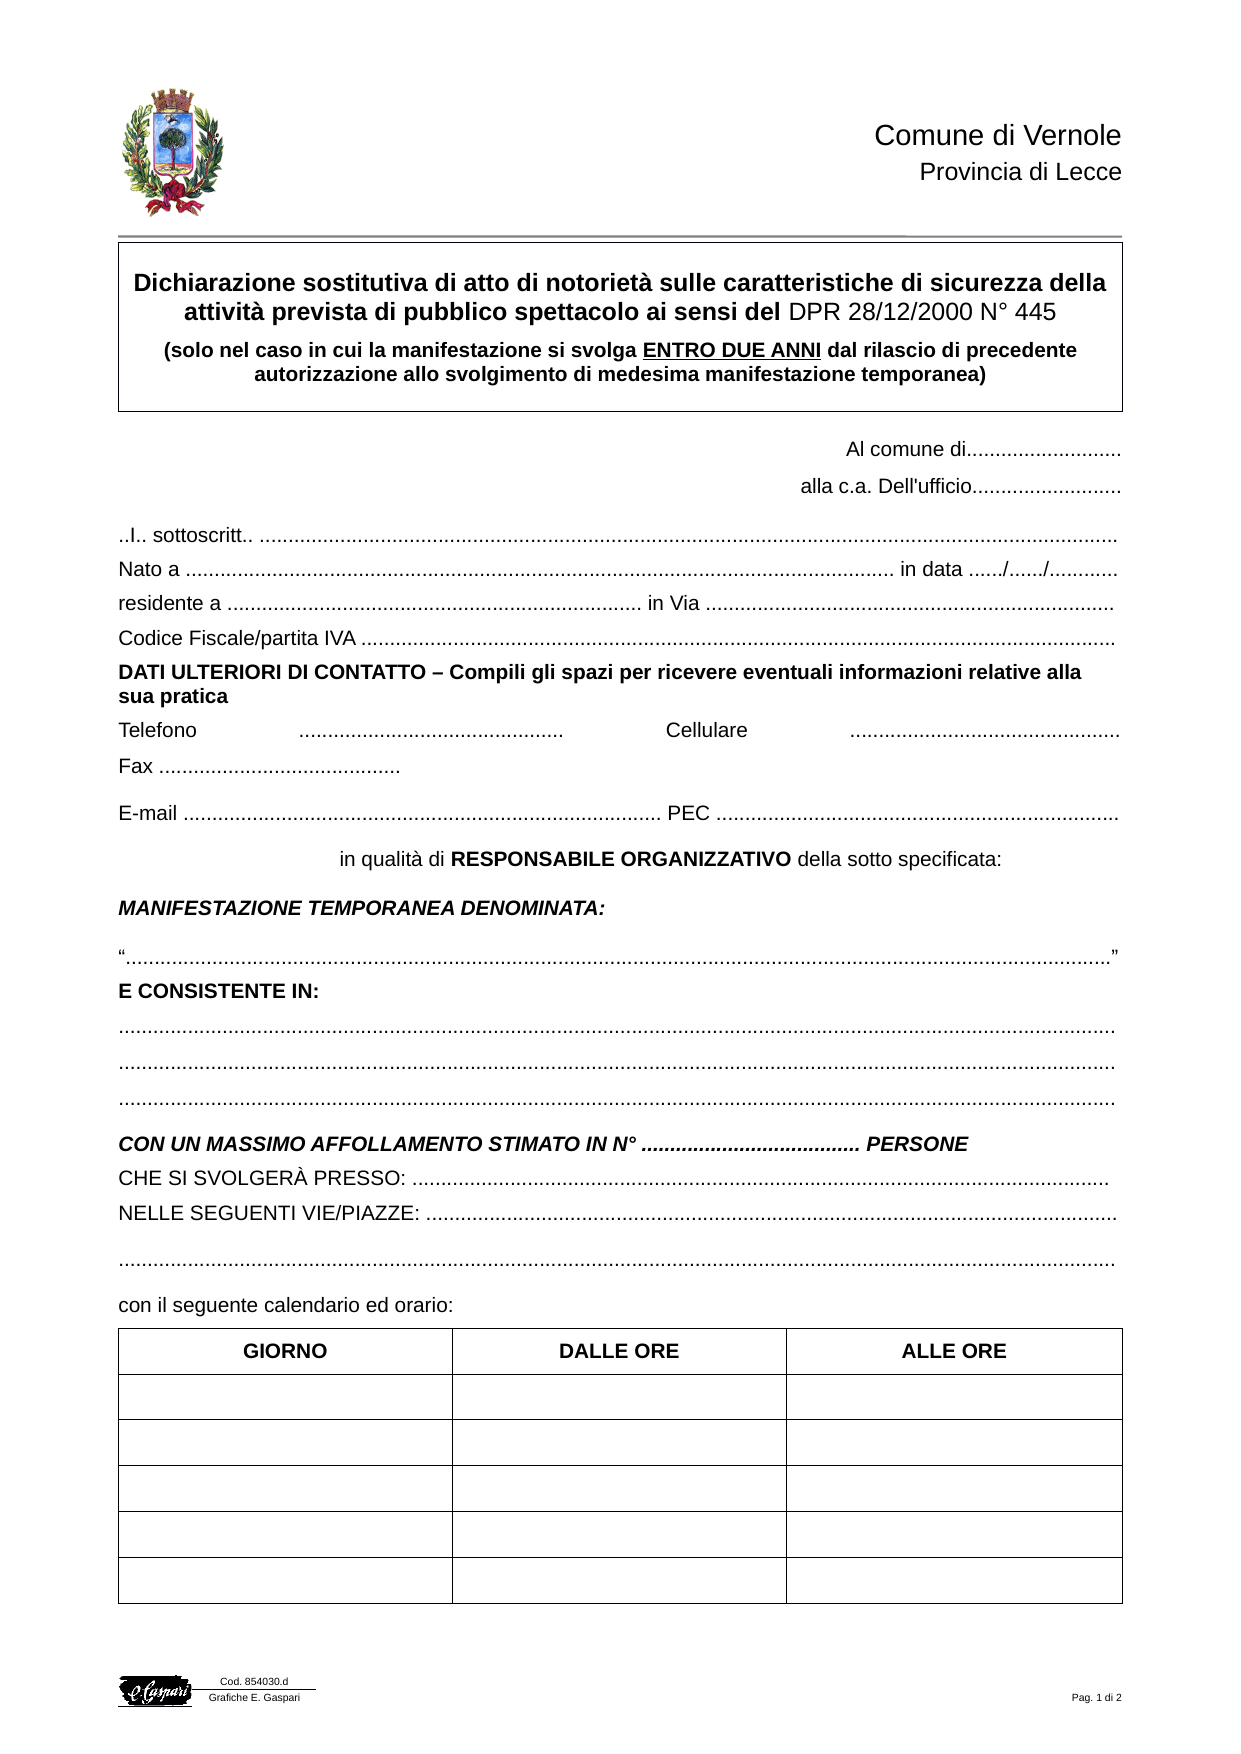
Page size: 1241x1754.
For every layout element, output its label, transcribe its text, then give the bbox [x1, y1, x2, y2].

table_cell [453, 1375, 786, 1419]
table_cell [119, 1512, 452, 1557]
table_cell [787, 1558, 1122, 1603]
table_header Dichiarazione sostitutiva di atto di notorietà sulle caratteristiche di sicurezza della attività prevista di pubblico spettacolo ai sensi del DPR 28/12/2000 N° 445 (solo nel caso in cui la manifestazione si svolga ENTRO DUE ANNI dal rilascio di precedente autorizzazione allo svolgimento di medesima manifestazione temporanea) [119, 243, 1122, 411]
table_cell [787, 1466, 1122, 1511]
picture [122, 87, 224, 219]
subtitle MANIFESTAZIONE TEMPORANEA DENOMINATA: [118, 896, 1122, 920]
text “...........................................................................................................................................................................” [118, 945, 1122, 969]
table_cell [119, 1375, 452, 1419]
text NELLE SEGUENTI VIE/PIAZZE: ........................................................................................................................ [118, 1201, 1122, 1224]
table_cell [453, 1558, 786, 1603]
table_cell [119, 1420, 452, 1465]
table_header DALLE ORE [453, 1329, 786, 1373]
picture [118, 1674, 192, 1706]
table_cell [119, 1558, 452, 1603]
text DATI ULTERIORI DI CONTATTO – Compili gli spazi per ricevere eventuali informazioni relative alla sua pratica [118, 660, 1122, 708]
text Codice Fiscale/partita IVA ................................................................................................................................... [118, 626, 1122, 649]
text E CONSISTENTE IN: [118, 979, 1122, 1003]
table_cell [453, 1466, 786, 1511]
text ............................................................................................................................................................................. [118, 1247, 1122, 1271]
table_cell [453, 1420, 786, 1465]
text ..I.. sottoscritt.. ..................................................................................................................................................... [118, 522, 1122, 546]
text CHE SI SVOLGERÀ PRESSO: ......................................................................................................................... [118, 1166, 1122, 1190]
table_cell [787, 1375, 1122, 1419]
table_header GIORNO [119, 1329, 452, 1373]
text in qualità di RESPONSABILE ORGANIZZATIVO della sotto specificata: [266, 847, 1122, 871]
subtitle CON UN MASSIMO AFFOLLAMENTO STIMATO IN N° ...................................... PERSONE [118, 1132, 1122, 1156]
text Comune di Vernole [224, 118, 1122, 152]
text ....................................................................................................................................................................................................................................................................................................................................................................................................................................................................................................................................... [118, 1014, 1122, 1109]
table_cell [787, 1512, 1122, 1557]
text Nato a ........................................................................................................................... in data ....../....../............ [118, 557, 1122, 581]
table_header ALLE ORE [787, 1329, 1122, 1373]
text residente a ........................................................................ in Via ....................................................................... [118, 591, 1122, 615]
text Provincia di Lecce [224, 157, 1122, 185]
text E-mail ................................................................................... PEC ...................................................................... [118, 801, 1122, 824]
table_cell [787, 1420, 1122, 1465]
text Al comune di........................... [118, 437, 1122, 461]
text con il seguente calendario ed orario: [118, 1293, 1122, 1317]
text Telefono .............................................. Cellulare ............................................... Fax .......................................... [118, 718, 1122, 778]
text alla c.a. Dell'ufficio.......................... [118, 473, 1122, 497]
table_cell [453, 1512, 786, 1557]
table_cell [119, 1466, 452, 1511]
